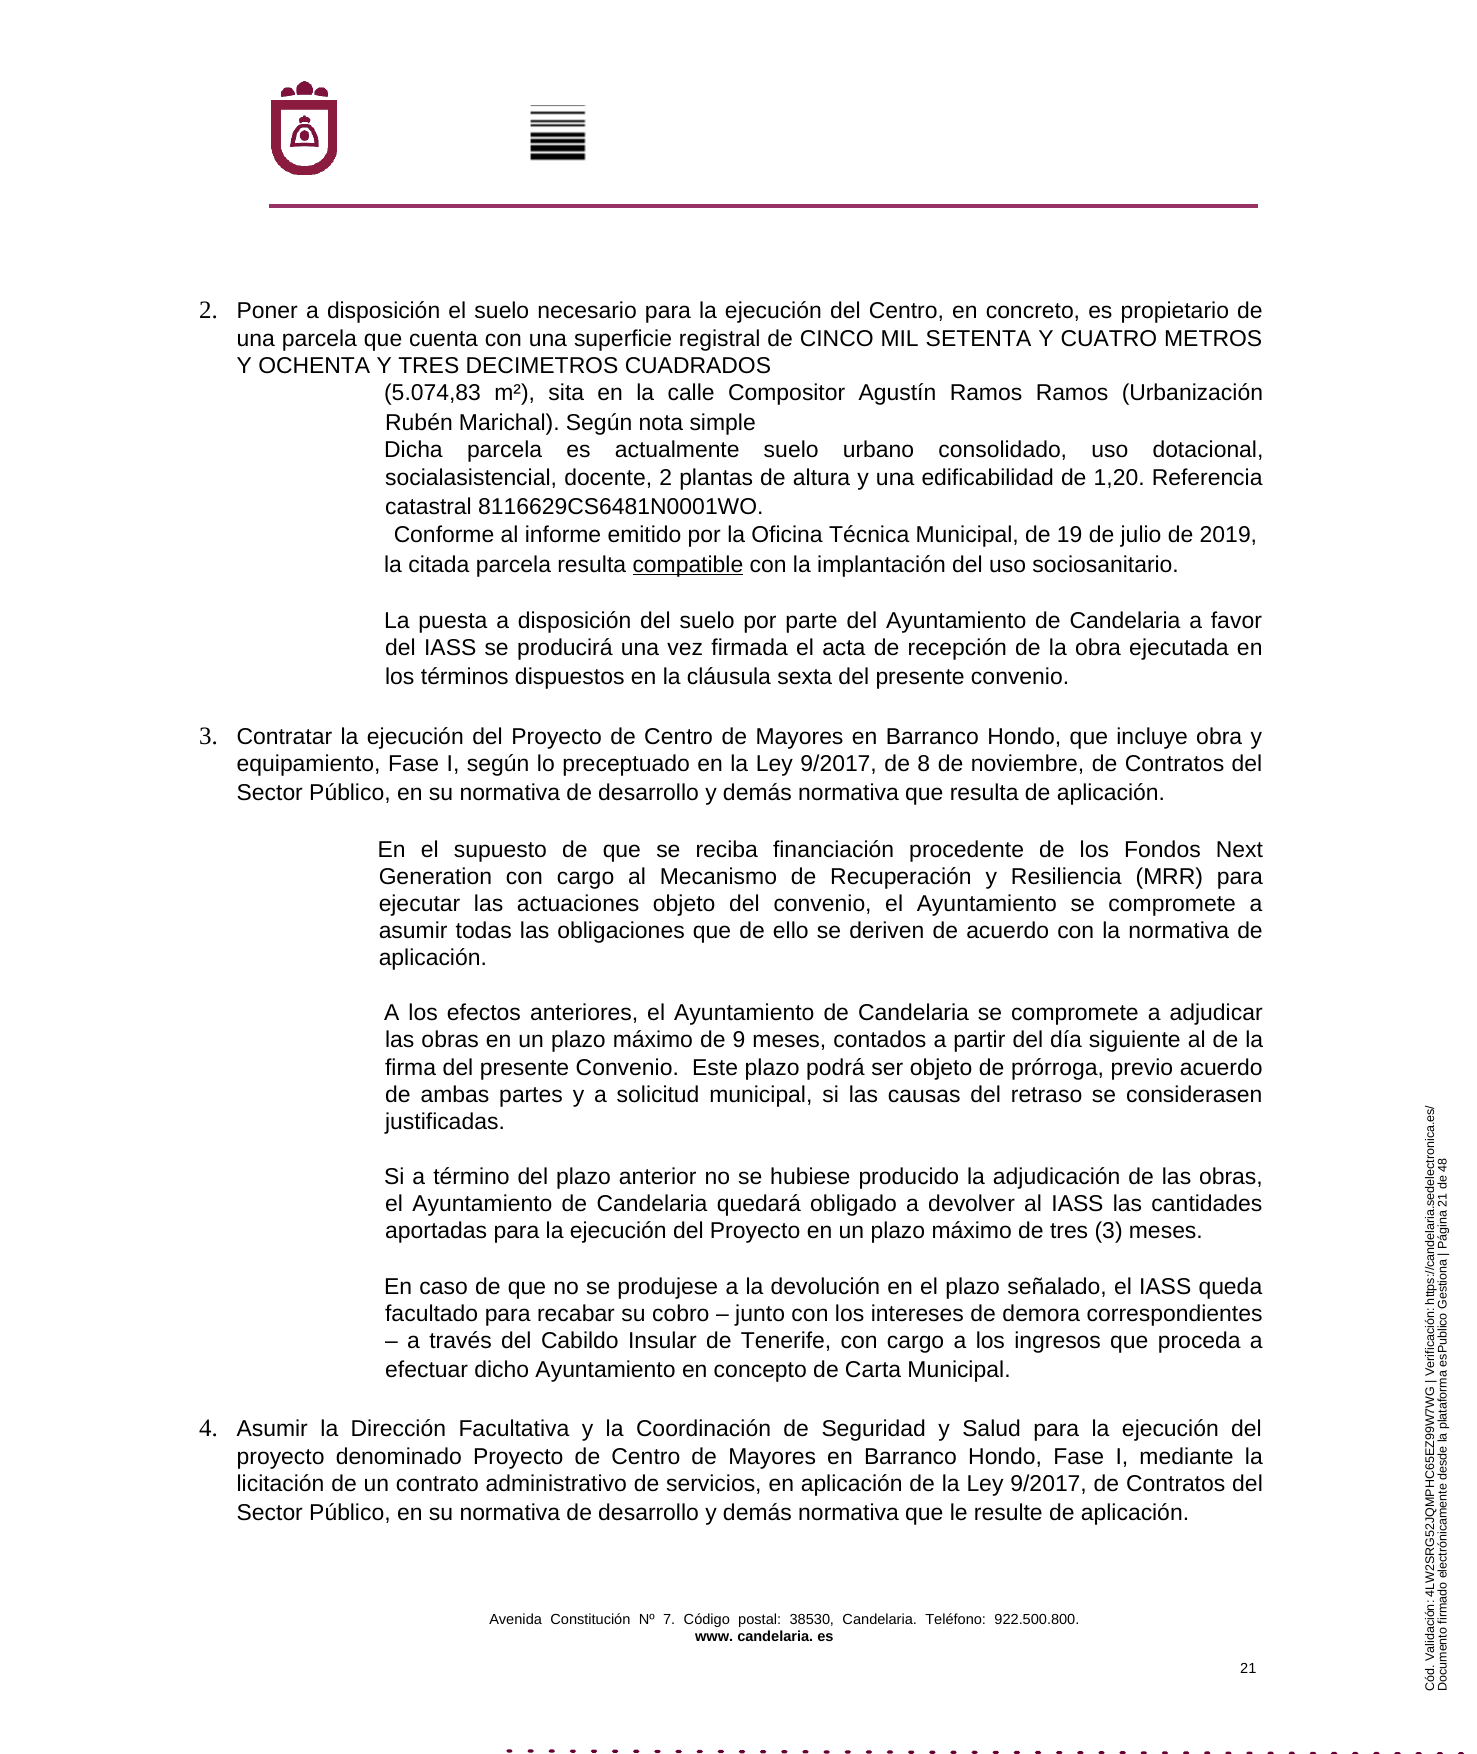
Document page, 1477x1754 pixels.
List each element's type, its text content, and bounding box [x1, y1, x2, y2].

text Si a término del plazo anterior no se hubiese producido la adjudicación de las obras, el Ayuntamiento de Candelaria quedará obligado a devolver al IASS las cantidades aportadas para la ejecución del Proyecto en un plazo máximo de tres (3) meses. [384, 1163, 1263, 1244]
text Dicha parcela es actualmente suelo urbano consolidado, uso dotacional, socialasistencial, docente, 2 plantas de altura y una edificabilidad de 1,20. Referencia catastral 8116629CS6481N0001WO. [384, 436, 1263, 519]
text La puesta a disposición del suelo por parte del Ayuntamiento de Candelaria a favor del IASS se producirá una vez firmada el acta de recepción de la obra ejecutada en los términos dispuestos en la cláusula sexta del presente convenio. [384, 607, 1263, 690]
list Contratar la ejecución del Proyecto de Centro de Mayores en Barranco Hondo, que incluye obra y equipamiento, Fase I, según lo preceptuado en la Ley 9/2017, de 8 de noviembre, de Contratos del Sector Público, en su normativa de desarrollo y demás normativa que resulta de aplicación. [199, 721, 1263, 806]
list Poner a disposición el suelo necesario para la ejecución del Centro, en concreto, es propietario de una parcela que cuenta con una superficie registral de CINCO MIL SETENTA Y CUATRO METROS Y OCHENTA Y TRES DECIMETROS CUADRADOS [199, 295, 1263, 378]
text Conforme al informe emitido por la Oficina Técnica Municipal, de 19 de julio de 2019, [236, 521, 1263, 547]
text la citada parcela resulta compatible con la implantación del uso sociosanitario. [384, 549, 1263, 578]
text En el supuesto de que se reciba financiación procedente de los Fondos Next Generation con cargo al Mecanismo de Recuperación y Resiliencia (MRR) para ejecutar las actuaciones objeto del convenio, el Ayuntamiento se compromete a asumir todas las obligaciones que de ello se deriven de acuerdo con la normativa de aplicación. [377, 836, 1263, 970]
text En caso de que no se produjese a la devolución en el plazo señalado, el IASS queda facultado para recabar su cobro – junto con los intereses de demora correspondientes – a través del Cabildo Insular de Tenerife, con cargo a los ingresos que proceda a efectuar dicho Ayuntamiento en concepto de Carta Municipal. [384, 1273, 1263, 1383]
text A los efectos anteriores, el Ayuntamiento de Candelaria se compromete a adjudicar las obras en un plazo máximo de 9 meses, contados a partir del día siguiente al de la firma del presente Convenio. Este plazo podrá ser objeto de prórroga, previo acuerdo de ambas partes y a solicitud municipal, si las causas del retraso se considerasen justificadas. [384, 999, 1263, 1134]
list Asumir la Dirección Facultativa y la Coordinación de Seguridad y Salud para la ejecución del proyecto denominado Proyecto de Centro de Mayores en Barranco Hondo, Fase I, mediante la licitación de un contrato administrativo de servicios, en aplicación de la Ley 9/2017, de Contratos del Sector Público, en su normativa de desarrollo y demás normativa que le resulte de aplicación. [199, 1413, 1263, 1526]
text (5.074,83 m²), sita en la calle Compositor Agustín Ramos Ramos (Urbanización Rubén Marichal). Según nota simple [384, 379, 1263, 435]
